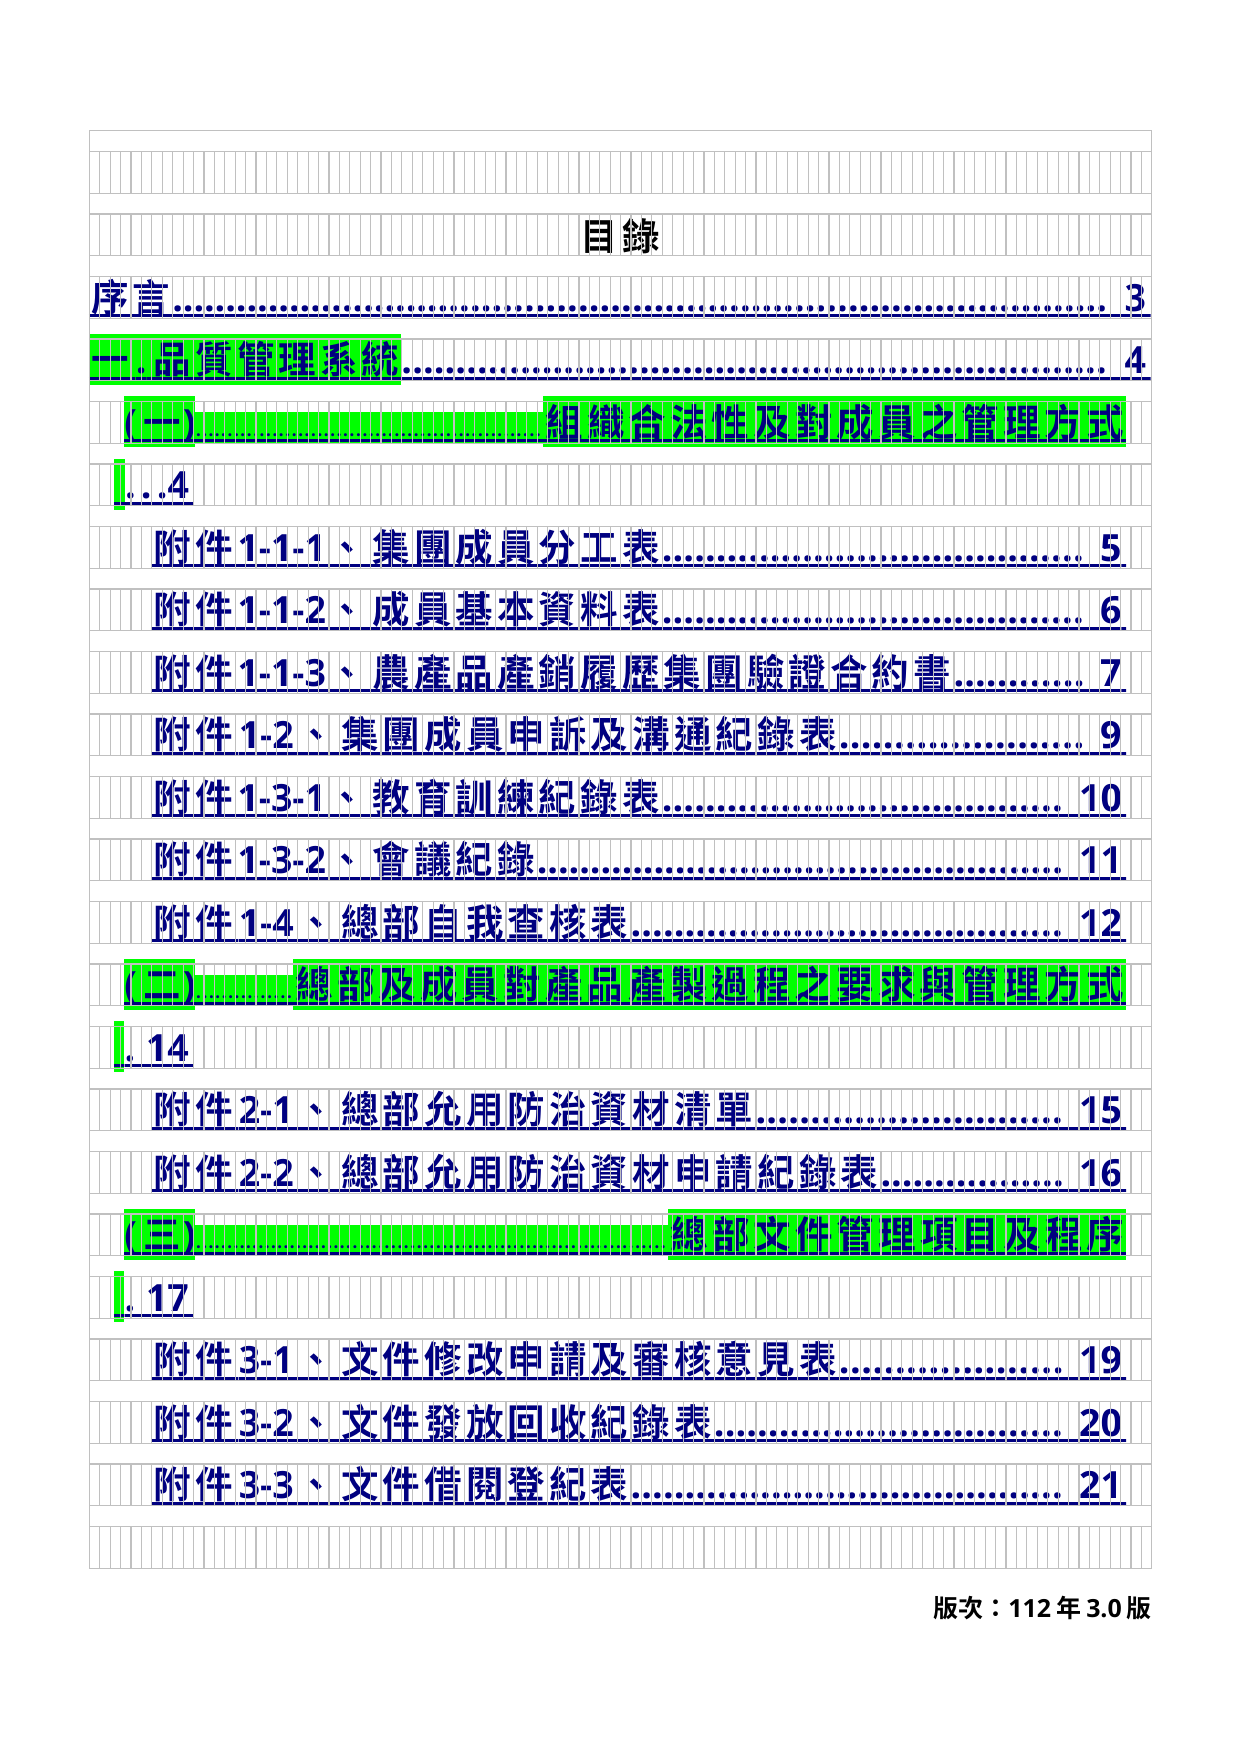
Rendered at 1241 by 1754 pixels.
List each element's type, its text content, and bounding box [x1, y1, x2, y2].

text 附件1-4、總部自我查核表 12 [777, 902, 787, 939]
text 序言 3 [90, 277, 99, 314]
text (三) 總部文件管理項目及程序 17 [350, 1277, 360, 1318]
text 附件1-4、總部自我查核表 12 [705, 902, 714, 939]
text 目錄 [507, 215, 516, 255]
text 附件3-3、文件借閱登紀表 21 [423, 1465, 433, 1502]
text 附件1-4、總部自我查核表 12 [236, 902, 245, 939]
text 序言 3 [330, 277, 339, 314]
text (一) 組織合法性及對成員之管理方式 4 [114, 381, 1126, 401]
text 附件1-3-2、會議紀錄 11 [673, 840, 683, 877]
text 附件1-3-2、會議紀錄 11 [777, 840, 787, 877]
text 附件1-3-2、會議紀錄 11 [527, 840, 537, 877]
text 序言 3 [955, 277, 964, 314]
text 附件1-4、總部自我查核表 12 [965, 902, 974, 939]
text 附件1-3-1、教育訓練紀錄表 10 [798, 777, 808, 814]
text (三) 總部文件管理項目及程序 17 [715, 1277, 724, 1318]
text 附件1-4、總部自我查核表 12 [1100, 902, 1110, 939]
text 附件1-3-2、會議紀錄 11 [173, 840, 183, 877]
text 附件1-3-2、會議紀錄 11 [548, 840, 558, 877]
text 序言 3 [975, 277, 985, 314]
text 附件1-3-2、會議紀錄 11 [600, 840, 610, 877]
text (三) 總部文件管理項目及程序 17 [580, 1277, 589, 1318]
text (三) 總部文件管理項目及程序 17 [1100, 1277, 1110, 1318]
text 附件1-3-1、教育訓練紀錄表 10 [1027, 777, 1037, 814]
text 附件1-3-2、會議紀錄 11 [486, 840, 495, 877]
text (一) 組織合法性及對成員之管理方式 4 [652, 465, 662, 505]
text 附件3-3、文件借閱登紀表 21 [340, 1465, 349, 1502]
text (三) 總部文件管理項目及程序 17 [121, 1215, 130, 1255]
text 目錄 [173, 215, 183, 255]
text 序言 3 [757, 277, 766, 314]
text 目錄 [590, 233, 599, 238]
text 附件1-1-1、集團成員分工表 5 [152, 527, 162, 564]
text 附件1-4、總部自我查核表 12 [184, 902, 193, 939]
text 一.品質管理系統 4 [277, 340, 287, 377]
text 附件1-3-2、會議紀錄 11 [319, 840, 328, 877]
text 附件3-3、文件借閱登紀表 21 [986, 1465, 995, 1502]
text 附件1-4、總部自我查核表 12 [173, 902, 183, 939]
text 序言 3 [507, 277, 516, 314]
text 附件1-4、總部自我查核表 12 [642, 902, 651, 939]
text 附件3-3、文件借閱登紀表 21 [142, 1465, 151, 1505]
text (三) 總部文件管理項目及程序 17 [423, 1215, 433, 1252]
text 附件1-4、總部自我查核表 12 [1027, 902, 1037, 939]
text (三) 總部文件管理項目及程序 17 [507, 1277, 516, 1318]
text (三) 總部文件管理項目及程序 17 [1048, 1277, 1058, 1318]
text 附件1-3-2、會議紀錄 11 [1059, 840, 1068, 877]
text 一.品質管理系統 4 [319, 340, 328, 377]
text 附件3-3、文件借閱登紀表 21 [288, 1465, 297, 1502]
text 一.品質管理系統 4 [288, 340, 297, 377]
text 附件1-1-2、成員基本資料表 6 [173, 590, 183, 627]
text 附件1-3-1、教育訓練紀錄表 10 [777, 777, 787, 814]
text 目錄 [382, 215, 391, 255]
text 附件1-4、總部自我查核表 12 [455, 902, 464, 939]
text 附件1-4、總部自我查核表 12 [309, 902, 318, 939]
text (一) 組織合法性及對成員之管理方式 4 [600, 465, 610, 505]
text 附件1-1-2、成員基本資料表 6 [114, 569, 1126, 588]
text (三) 總部文件管理項目及程序 17 [402, 1277, 412, 1318]
text 一.品質管理系統 4 [986, 340, 995, 377]
text 目錄 [944, 215, 953, 255]
text 附件1-3-2、會議紀錄 11 [830, 840, 839, 877]
text 一.品質管理系統 4 [455, 340, 464, 377]
text 序言 3 [194, 277, 203, 314]
text 附件3-2、文件發放回收紀錄表 20 [298, 1402, 308, 1439]
text 附件1-3-2、會議紀錄 11 [809, 840, 818, 877]
text 附件1-4、總部自我查核表 12 [934, 902, 943, 939]
text 附件1-4、總部自我查核表 12 [205, 902, 214, 939]
text 附件1-1-1、集團成員分工表 5 [798, 527, 808, 564]
text 附件1-3-1、教育訓練紀錄表 10 [1048, 777, 1058, 814]
text 附件3-3、文件借閱登紀表 21 [913, 1465, 922, 1502]
text 附件1-3-1、教育訓練紀錄表 10 [350, 777, 360, 814]
text 一.品質管理系統 4 [996, 340, 1005, 377]
text 附件3-3、文件借閱登紀表 21 [121, 1465, 130, 1505]
text 附件3-3、文件借閱登紀表 21 [225, 1465, 235, 1502]
text 序言 3 [882, 277, 891, 314]
text (一) 組織合法性及對成員之管理方式 4 [777, 465, 787, 505]
text 附件1-3-2、會議紀錄 11 [705, 840, 714, 877]
text 附件1-4、總部自我查核表 12 [923, 902, 933, 939]
text 附件3-2、文件發放回收紀錄表 20 [142, 1402, 151, 1443]
text (三) 總部文件管理項目及程序 17 [486, 1277, 495, 1318]
text 目錄 [850, 215, 860, 255]
text (三) 總部文件管理項目及程序 17 [819, 1277, 828, 1318]
text (一) 組織合法性及對成員之管理方式 4 [850, 465, 860, 505]
text (三) 總部文件管理項目及程序 17 [996, 1277, 1005, 1318]
text (三) 總部文件管理項目及程序 17 [371, 1277, 380, 1318]
text 附件1-4、總部自我查核表 12 [652, 902, 662, 939]
text 附件3-2、文件發放回收紀錄表 20 [548, 1402, 558, 1439]
text 序言 3 [611, 277, 620, 314]
text 附件3-3、文件借閱登紀表 21 [902, 1465, 912, 1502]
text 附件1-3-1、教育訓練紀錄表 10 [298, 777, 308, 814]
text 一.品質管理系統 4 [850, 340, 860, 377]
text 附件1-3-2、會議紀錄 11 [923, 840, 933, 877]
text 一.品質管理系統 4 [871, 340, 880, 377]
text 附件1-4、總部自我查核表 12 [152, 902, 162, 939]
text 序言 3 [434, 277, 443, 314]
text 附件1-3-2、會議紀錄 11 [402, 840, 412, 877]
text 一.品質管理系統 4 [1059, 340, 1068, 377]
text (三) 總部文件管理項目及程序 17 [475, 1215, 485, 1252]
text 一.品質管理系統 4 [580, 340, 589, 377]
text 目錄 [444, 215, 453, 255]
text 附件3-3、文件借閱登紀表 21 [882, 1465, 891, 1502]
text 附件3-2、文件發放回收紀錄表 20 [173, 1402, 183, 1439]
text 目錄 [715, 215, 724, 255]
text 附件3-2、文件發放回收紀錄表 20 [798, 1402, 808, 1439]
text 一.品質管理系統 4 [236, 340, 245, 377]
text 附件1-3-2、會議紀錄 11 [184, 840, 193, 877]
text 序言 3 [548, 277, 558, 314]
text 附件1-4、總部自我查核表 12 [163, 902, 172, 939]
text (三) 總部文件管理項目及程序 17 [902, 1277, 912, 1318]
text 序言 3 [496, 277, 505, 314]
text 序言 3 [986, 277, 995, 314]
text 序言 3 [236, 277, 245, 314]
text 附件1-3-2、會議紀錄 11 [590, 840, 599, 877]
text 附件1-1-1、集團成員分工表 5 [850, 527, 860, 564]
text 附件1-3-2、會議紀錄 11 [715, 840, 724, 877]
text 附件1-1-1、集團成員分工表 5 [277, 527, 287, 564]
text 序言 3 [402, 277, 412, 314]
text 附件1-4、總部自我查核表 12 [590, 902, 599, 939]
text 附件1-1-2、成員基本資料表 6 [121, 590, 130, 630]
text 附件3-3、文件借閱登紀表 21 [632, 1465, 641, 1502]
text 附件3-3、文件借閱登紀表 21 [642, 1465, 651, 1502]
text 一.品質管理系統 4 [1048, 340, 1058, 377]
text 序言 3 [1111, 277, 1120, 314]
text (三) 總部文件管理項目及程序 17 [1080, 1277, 1089, 1318]
text 一.品質管理系統 4 [1080, 340, 1089, 377]
text 附件3-2、文件發放回收紀錄表 20 [923, 1402, 933, 1439]
text 目錄 [111, 215, 120, 255]
text 附件1-1-2、成員基本資料表 6 [1048, 590, 1058, 627]
text 目錄 [298, 215, 308, 255]
text 目錄 [246, 215, 255, 255]
text 附件1-3-2、會議紀錄 11 [611, 840, 620, 877]
text 附件1-3-1、教育訓練紀錄表 10 [132, 777, 141, 818]
text 附件1-3-1、教育訓練紀錄表 10 [975, 777, 985, 814]
text 附件1-4、總部自我查核表 12 [319, 902, 328, 939]
text 一.品質管理系統 4 [402, 340, 412, 377]
text (三) 總部文件管理項目及程序 17 [215, 1277, 224, 1318]
text 目錄 [319, 215, 328, 255]
text 序言 3 [361, 277, 370, 314]
text 一.品質管理系統 4 [413, 340, 422, 377]
text 目錄 [517, 215, 526, 255]
text 目錄 [1121, 215, 1130, 255]
text 一.品質管理系統 4 [736, 340, 745, 377]
text 目錄 [1100, 215, 1110, 255]
text 序言 3 [475, 277, 485, 314]
text 一.品質管理系統 4 [590, 340, 599, 377]
text 附件1-4、總部自我查核表 12 [746, 902, 755, 939]
text 附件1-1-1、集團成員分工表 5 [173, 527, 183, 564]
text 目錄 [330, 215, 339, 255]
text 附件1-3-1、教育訓練紀錄表 10 [527, 777, 537, 814]
text (一) 組織合法性及對成員之管理方式 4 [902, 465, 912, 505]
text (一) 組織合法性及對成員之管理方式 4 [475, 465, 485, 505]
text 一.品質管理系統 4 [194, 340, 203, 377]
text 附件3-3、文件借閱登紀表 21 [496, 1465, 505, 1502]
text (三) 總部文件管理項目及程序 17 [413, 1277, 422, 1318]
text 附件1-3-2、會議紀錄 11 [746, 840, 755, 877]
text 一.品質管理系統 4 [840, 340, 849, 377]
text (三) 總部文件管理項目及程序 17 [986, 1277, 995, 1318]
text (三) 總部文件管理項目及程序 17 [944, 1277, 953, 1318]
text 序言 3 [517, 277, 526, 314]
text 附件1-4、總部自我查核表 12 [538, 902, 547, 939]
text 目錄 [194, 215, 203, 255]
text 一.品質管理系統 4 [1017, 340, 1026, 377]
text 目錄 [819, 215, 828, 255]
text 序言 3 [298, 277, 308, 314]
text 附件1-3-1、教育訓練紀錄表 10 [673, 777, 683, 814]
text 目錄 [809, 215, 818, 255]
text 目錄 [152, 215, 162, 255]
text 附件3-3、文件借閱登紀表 21 [1017, 1465, 1026, 1502]
text 附件1-3-2、會議紀錄 11 [444, 840, 453, 877]
text 附件1-4、總部自我查核表 12 [861, 902, 870, 939]
text (三) 總部文件管理項目及程序 17 [600, 1215, 610, 1252]
text 附件1-3-2、會議紀錄 11 [1090, 840, 1099, 877]
text (三) 總部文件管理項目及程序 17 [611, 1277, 620, 1318]
text 序言 3 [913, 277, 922, 314]
text (一) 組織合法性及對成員之管理方式 4 [402, 465, 412, 505]
text 目錄 [902, 215, 912, 255]
text 一.品質管理系統 4 [392, 340, 401, 377]
text (一) 組織合法性及對成員之管理方式 4 [923, 465, 933, 505]
text 附件1-3-2、會議紀錄 11 [913, 840, 922, 877]
text 附件1-1-1、集團成員分工表 5 [114, 506, 1126, 526]
text 目錄 [1048, 215, 1058, 255]
text 附件1-1-2、成員基本資料表 6 [402, 590, 412, 627]
text 附件3-3、文件借閱登紀表 21 [413, 1465, 422, 1502]
text 目錄 [652, 215, 662, 255]
text (三) 總部文件管理項目及程序 17 [975, 1277, 985, 1318]
text 附件1-4、總部自我查核表 12 [725, 902, 735, 939]
text 序言 3 [819, 277, 828, 314]
text 附件3-3、文件借閱登紀表 21 [725, 1465, 735, 1502]
text 一.品質管理系統 4 [715, 340, 724, 377]
text 目錄 [225, 215, 235, 255]
text 序言 3 [1142, 277, 1151, 314]
text 目錄 [1069, 215, 1078, 255]
text 目錄 [1090, 215, 1099, 255]
text 附件1-4、總部自我查核表 12 [225, 902, 235, 939]
text 附件1-3-1、教育訓練紀錄表 10 [725, 777, 735, 814]
text 序言 3 [600, 277, 610, 314]
text 附件1-1-1、集團成員分工表 5 [350, 527, 360, 564]
text 附件1-1-2、成員基本資料表 6 [277, 590, 287, 627]
text 附件1-3-2、會議紀錄 11 [298, 840, 308, 877]
text 一.品質管理系統 4 [621, 340, 630, 377]
text (三) 總部文件管理項目及程序 17 [652, 1215, 662, 1252]
text 附件1-1-2、成員基本資料表 6 [527, 590, 537, 627]
text 附件1-3-2、會議紀錄 11 [767, 840, 776, 877]
text (三) 總部文件管理項目及程序 17 [496, 1277, 505, 1318]
text 序言 3 [413, 277, 422, 314]
text 序言 3 [1038, 277, 1047, 314]
text (一) 組織合法性及對成員之管理方式 4 [114, 444, 1126, 463]
text (一) 組織合法性及對成員之管理方式 4 [225, 465, 235, 505]
text 附件1-4、總部自我查核表 12 [798, 902, 808, 939]
text 附件1-4、總部自我查核表 12 [673, 902, 683, 939]
text 附件3-3、文件借閱登紀表 21 [840, 1465, 849, 1502]
text 目錄 [267, 215, 276, 255]
text 附件1-3-2、會議紀錄 11 [955, 840, 964, 877]
text (三) 總部文件管理項目及程序 17 [569, 1277, 578, 1318]
text 序言 3 [684, 277, 693, 314]
text 一.品質管理系統 4 [861, 340, 870, 377]
text (三) 總部文件管理項目及程序 17 [934, 1277, 943, 1318]
text 附件1-3-2、會議紀錄 11 [871, 840, 880, 877]
text 序言 3 [830, 277, 839, 314]
text 附件1-1-1、集團成員分工表 5 [298, 527, 308, 564]
text 附件1-4、總部自我查核表 12 [902, 902, 912, 939]
text 附件1-4、總部自我查核表 12 [975, 902, 985, 939]
text 一.品質管理系統 4 [767, 340, 776, 377]
text 附件1-3-2、會議紀錄 11 [350, 840, 360, 877]
text 序言 3 [892, 277, 901, 314]
text (三) 總部文件管理項目及程序 17 [850, 1277, 860, 1318]
text 附件1-4、總部自我查核表 12 [114, 881, 1126, 901]
text 目錄 [1059, 215, 1068, 255]
text (三) 總部文件管理項目及程序 17 [652, 1277, 662, 1318]
text 附件1-3-2、會議紀錄 11 [1069, 840, 1078, 877]
text 附件3-3、文件借閱登紀表 21 [757, 1465, 766, 1502]
text 附件3-3、文件借閱登紀表 21 [788, 1465, 797, 1502]
text 附件1-1-2、成員基本資料表 6 [975, 590, 985, 627]
text 序言 3 [257, 277, 266, 314]
text 一.品質管理系統 4 [923, 340, 933, 377]
text 附件1-3-2、會議紀錄 11 [840, 840, 849, 877]
text 附件1-3-2、會議紀錄 11 [361, 840, 370, 877]
text 附件1-3-2、會議紀錄 11 [1038, 840, 1047, 877]
text 附件1-3-2、會議紀錄 11 [496, 840, 505, 877]
text (三) 總部文件管理項目及程序 17 [267, 1277, 276, 1318]
text 一.品質管理系統 4 [663, 340, 672, 377]
text 附件3-3、文件借閱登紀表 21 [1069, 1465, 1078, 1502]
text 序言 3 [132, 277, 141, 314]
text 序言 3 [173, 277, 183, 314]
text (一) 組織合法性及對成員之管理方式 4 [673, 465, 683, 505]
text 序言 3 [246, 277, 255, 314]
text 附件3-3、文件借閱登紀表 21 [955, 1465, 964, 1502]
text 序言 3 [90, 256, 1151, 276]
text 序言 3 [632, 277, 641, 314]
text (三) 總部文件管理項目及程序 17 [517, 1277, 526, 1318]
text 附件1-3-2、會議紀錄 11 [465, 840, 474, 877]
text 附件1-3-2、會議紀錄 11 [1027, 840, 1037, 877]
text 附件1-4、總部自我查核表 12 [788, 902, 797, 939]
text 目錄 [861, 215, 870, 255]
text (一) 組織合法性及對成員之管理方式 4 [277, 465, 287, 505]
text (三) 總部文件管理項目及程序 17 [1090, 1277, 1099, 1318]
text 附件1-3-2、會議紀錄 11 [163, 840, 172, 877]
text (三) 總部文件管理項目及程序 17 [882, 1277, 891, 1318]
text 附件3-2、文件發放回收紀錄表 20 [121, 1402, 130, 1443]
text 一.品質管理系統 4 [1027, 340, 1037, 377]
text 序言 3 [1100, 277, 1110, 314]
text (三) 總部文件管理項目及程序 17 [309, 1277, 318, 1318]
text 附件1-3-2、會議紀錄 11 [757, 840, 766, 877]
text (三) 總部文件管理項目及程序 17 [173, 1215, 183, 1252]
text 附件3-3、文件借閱登紀表 21 [736, 1465, 745, 1502]
text 附件1-1-2、成員基本資料表 6 [798, 590, 808, 627]
text 目錄 [1111, 215, 1120, 255]
text (三) 總部文件管理項目及程序 17 [871, 1277, 880, 1318]
text 附件1-4、總部自我查核表 12 [402, 902, 412, 939]
text 附件1-3-2、會議紀錄 11 [736, 840, 745, 877]
text 附件1-4、總部自我查核表 12 [767, 902, 776, 939]
text 目錄 [184, 215, 193, 255]
text (三) 總部文件管理項目及程序 17 [114, 1194, 1126, 1213]
text 一.品質管理系統 4 [132, 340, 141, 377]
text 目錄 [923, 215, 933, 255]
text 序言 3 [746, 277, 755, 314]
text 附件3-2、文件發放回收紀錄表 20 [777, 1402, 787, 1439]
text 附件3-3、文件借閱登紀表 21 [673, 1465, 683, 1502]
text 附件1-4、總部自我查核表 12 [871, 902, 880, 939]
text 附件1-3-2、會議紀錄 11 [798, 840, 808, 877]
text 序言 3 [486, 277, 495, 314]
text 附件1-3-2、會議紀錄 11 [257, 840, 266, 877]
text 附件1-3-2、會議紀錄 11 [1007, 840, 1016, 877]
text 附件1-3-1、教育訓練紀錄表 10 [402, 777, 412, 814]
text 一.品質管理系統 4 [975, 340, 985, 377]
text 附件1-4、總部自我查核表 12 [715, 902, 724, 939]
text 附件3-3、文件借閱登紀表 21 [871, 1465, 880, 1502]
text (三) 總部文件管理項目及程序 17 [538, 1277, 547, 1318]
text 目錄 [965, 215, 974, 255]
text 一.品質管理系統 4 [142, 340, 151, 377]
text 附件1-4、總部自我查核表 12 [1038, 902, 1047, 939]
text 附件1-3-2、會議紀錄 11 [986, 840, 995, 877]
text (三) 總部文件管理項目及程序 17 [663, 1277, 672, 1318]
text 附件1-3-2、會議紀錄 11 [882, 840, 891, 877]
text 目錄 [496, 215, 505, 255]
text 序言 3 [767, 277, 776, 314]
text 目錄 [121, 215, 130, 255]
text 附件1-4、總部自我查核表 12 [1007, 902, 1016, 939]
text 一.品質管理系統 4 [892, 340, 901, 377]
text 一.品質管理系統 4 [90, 340, 99, 377]
text 附件1-1-1、集團成員分工表 5 [1100, 527, 1110, 564]
text 附件1-4、總部自我查核表 12 [330, 902, 339, 939]
text (三) 總部文件管理項目及程序 17 [673, 1277, 683, 1318]
text 附件1-3-2、會議紀錄 11 [1017, 840, 1026, 877]
text 附件3-2、文件發放回收紀錄表 20 [725, 1402, 735, 1439]
text (三) 總部文件管理項目及程序 17 [840, 1277, 849, 1318]
text 附件3-3、文件借閱登紀表 21 [663, 1465, 672, 1502]
text 附件1-3-2、會議紀錄 11 [652, 840, 662, 877]
text 附件1-4、總部自我查核表 12 [423, 902, 433, 939]
text (三) 總部文件管理項目及程序 17 [1027, 1277, 1037, 1318]
text 序言 3 [902, 277, 912, 314]
text 附件1-3-1、教育訓練紀錄表 10 [121, 777, 130, 818]
text 一.品質管理系統 4 [496, 340, 505, 377]
text (三) 總部文件管理項目及程序 17 [194, 1277, 203, 1318]
text 目錄 [590, 215, 599, 220]
text 序言 3 [350, 277, 360, 314]
text (一) 組織合法性及對成員之管理方式 4 [423, 465, 433, 505]
text 序言 3 [392, 277, 401, 314]
text 附件1-1-2、成員基本資料表 6 [132, 590, 141, 630]
text 附件1-3-2、會議紀錄 11 [194, 840, 203, 877]
text 附件3-3、文件借閱登紀表 21 [132, 1465, 141, 1505]
text 附件3-3、文件借閱登紀表 21 [267, 1465, 276, 1502]
text 附件1-3-2、會議紀錄 11 [580, 840, 589, 877]
text 附件1-3-2、會議紀錄 11 [132, 840, 141, 880]
text 附件3-3、文件借閱登紀表 21 [944, 1465, 953, 1502]
text 附件1-4、總部自我查核表 12 [246, 902, 255, 939]
text 序言 3 [184, 277, 193, 314]
text 目錄 [100, 215, 110, 255]
text 附件1-4、總部自我查核表 12 [986, 902, 995, 939]
text 一.品質管理系統 4 [652, 340, 662, 377]
text 一.品質管理系統 4 [757, 340, 766, 377]
text 序言 3 [538, 277, 547, 314]
text 附件1-4、總部自我查核表 12 [736, 902, 745, 939]
text 附件1-4、總部自我查核表 12 [465, 902, 474, 939]
text (三) 總部文件管理項目及程序 17 [767, 1277, 776, 1318]
text 附件1-4、總部自我查核表 12 [548, 902, 558, 939]
text 序言 3 [1121, 277, 1130, 314]
text 目錄 [934, 215, 943, 255]
text (三) 總部文件管理項目及程序 17 [757, 1277, 766, 1318]
text 序言 3 [798, 277, 808, 314]
text 序言 3 [205, 277, 214, 314]
text 目錄 [694, 215, 703, 255]
text (三) 總部文件管理項目及程序 17 [1007, 1277, 1016, 1318]
text 附件1-3-2、會議紀錄 11 [663, 840, 672, 877]
text 目錄 [913, 215, 922, 255]
text 序言 3 [642, 277, 651, 314]
text 附件1-1-1、集團成員分工表 5 [402, 527, 412, 564]
text (三) 總部文件管理項目及程序 17 [1069, 1277, 1078, 1318]
text 附件1-3-2、會議紀錄 11 [114, 819, 1126, 838]
text 附件1-4、總部自我查核表 12 [340, 902, 349, 939]
text 附件3-3、文件借閱登紀表 21 [298, 1465, 308, 1502]
text 目錄 [132, 215, 141, 255]
text 附件1-4、總部自我查核表 12 [1017, 902, 1026, 939]
text 目錄 [569, 215, 578, 255]
text 目錄 [236, 215, 245, 255]
text 附件1-3-2、會議紀錄 11 [788, 840, 797, 877]
text 附件1-3-1、教育訓練紀錄表 10 [173, 777, 183, 814]
text 一.品質管理系統 4 [611, 340, 620, 377]
text 一.品質管理系統 4 [350, 340, 360, 377]
text 序言 3 [569, 277, 578, 314]
text 附件3-3、文件借閱登紀表 21 [455, 1465, 464, 1502]
text 附件1-4、總部自我查核表 12 [1059, 902, 1068, 939]
text 附件3-3、文件借閱登紀表 21 [559, 1465, 568, 1502]
text 序言 3 [580, 277, 589, 314]
text (三) 總部文件管理項目及程序 17 [861, 1277, 870, 1318]
text 附件1-3-2、會議紀錄 11 [246, 840, 255, 877]
text 序言 3 [163, 277, 172, 314]
text (三) 總部文件管理項目及程序 17 [434, 1277, 443, 1318]
text 一.品質管理系統 4 [1100, 340, 1110, 377]
text (二) 總部及成員對產品產製過程之要求與管理方式 14 [114, 944, 1126, 963]
text 目錄 [309, 215, 318, 255]
text 附件1-3-1、教育訓練紀錄表 10 [142, 777, 151, 818]
text 一.品質管理系統 4 [819, 340, 828, 377]
text 附件3-2、文件發放回收紀錄表 20 [600, 1402, 610, 1439]
text 附件1-1-1、集團成員分工表 5 [673, 527, 683, 564]
text (三) 總部文件管理項目及程序 17 [725, 1215, 735, 1252]
text 附件1-1-2、成員基本資料表 6 [850, 590, 860, 627]
text 附件3-3、文件借閱登紀表 21 [996, 1465, 1005, 1502]
text 一.品質管理系統 4 [559, 340, 568, 377]
text 附件3-2、文件發放回收紀錄表 20 [1100, 1402, 1110, 1439]
text (三) 總部文件管理項目及程序 17 [402, 1215, 412, 1252]
text (三) 總部文件管理項目及程序 17 [277, 1277, 287, 1318]
text 附件1-4、總部自我查核表 12 [684, 902, 693, 939]
text 附件1-3-2、會議紀錄 11 [996, 840, 1005, 877]
text 附件3-3、文件借閱登紀表 21 [694, 1465, 703, 1502]
text 附件1-1-1、集團成員分工表 5 [1048, 527, 1058, 564]
text 序言 3 [996, 277, 1005, 314]
text 序言 3 [652, 277, 662, 314]
text 附件3-3、文件借閱登紀表 21 [798, 1465, 808, 1502]
text 一.品質管理系統 4 [955, 340, 964, 377]
text 附件1-4、總部自我查核表 12 [892, 902, 901, 939]
text 附件3-3、文件借閱登紀表 21 [319, 1465, 328, 1502]
text 附件1-3-2、會議紀錄 11 [944, 840, 953, 877]
text 一.品質管理系統 4 [1007, 340, 1016, 377]
text 附件1-4、總部自我查核表 12 [1090, 902, 1099, 939]
text 附件3-3、文件借閱登紀表 21 [809, 1465, 818, 1502]
text 附件1-3-2、會議紀錄 11 [340, 840, 349, 877]
text (二) 總部及成員對產品產製過程之要求與管理方式 14 [114, 1006, 1126, 1026]
text 附件3-3、文件借閱登紀表 21 [850, 1465, 860, 1502]
text (三) 總部文件管理項目及程序 17 [913, 1277, 922, 1318]
text (三) 總部文件管理項目及程序 17 [319, 1277, 328, 1318]
text 附件1-3-2、會議紀錄 11 [225, 840, 235, 877]
text 序言 3 [705, 277, 714, 314]
text 附件3-2、文件發放回收紀錄表 20 [850, 1402, 860, 1439]
text 一.品質管理系統 4 [600, 340, 610, 377]
text 序言 3 [1069, 277, 1078, 314]
text 附件3-3、文件借閱登紀表 21 [382, 1465, 391, 1502]
text 附件1-1-3、農產品產銷履歷集團驗證合約書 7 [114, 631, 1126, 651]
text 目錄 [736, 215, 745, 255]
text 一.品質管理系統 4 [642, 340, 651, 377]
text 序言 3 [777, 277, 787, 314]
text 序言 3 [1090, 277, 1099, 314]
text 一.品質管理系統 4 [538, 340, 547, 377]
text 目錄 [538, 215, 547, 255]
text 附件3-3、文件借閱登紀表 21 [861, 1465, 870, 1502]
text 附件3-3、文件借閱登紀表 21 [767, 1465, 776, 1502]
text (三) 總部文件管理項目及程序 17 [340, 1277, 349, 1318]
text 一.品質管理系統 4 [90, 319, 1151, 338]
text (三) 總部文件管理項目及程序 17 [684, 1277, 693, 1318]
text (三) 總部文件管理項目及程序 17 [955, 1277, 964, 1318]
text 附件1-1-2、成員基本資料表 6 [350, 590, 360, 627]
text (三) 總部文件管理項目及程序 17 [330, 1277, 339, 1318]
text 附件1-1-2、成員基本資料表 6 [142, 590, 151, 630]
text 附件3-3、文件借閱登紀表 21 [1038, 1465, 1047, 1502]
text 附件3-3、文件借閱登紀表 21 [434, 1465, 443, 1502]
text 一.品質管理系統 4 [673, 340, 683, 377]
text (一) 組織合法性及對成員之管理方式 4 [975, 465, 985, 505]
text 附件1-3-2、會議紀錄 11 [1100, 840, 1110, 877]
text 附件1-3-1、教育訓練紀錄表 10 [152, 777, 162, 814]
text 附件3-3、文件借閱登紀表 21 [965, 1465, 974, 1502]
text 序言 3 [1007, 277, 1016, 314]
text 序言 3 [590, 277, 599, 314]
text 目錄 [215, 215, 224, 255]
text 目錄 [663, 215, 672, 255]
text 附件1-4、總部自我查核表 12 [298, 902, 308, 939]
text (三) 總部文件管理項目及程序 17 [225, 1215, 235, 1252]
text 附件3-2、文件發放回收紀錄表 20 [1027, 1402, 1037, 1439]
text 目錄 [788, 215, 797, 255]
text 附件1-1-2、成員基本資料表 6 [725, 590, 735, 627]
text 附件1-3-2、會議紀錄 11 [371, 840, 380, 877]
text 附件3-3、文件借閱登紀表 21 [580, 1465, 589, 1502]
text 附件1-1-2、成員基本資料表 6 [152, 590, 162, 627]
text 序言 3 [923, 277, 933, 314]
text 附件1-3-1、教育訓練紀錄表 10 [850, 777, 860, 814]
text 目錄 [1017, 215, 1026, 255]
text 序言 3 [100, 287, 110, 299]
text 附件1-4、總部自我查核表 12 [840, 902, 849, 939]
text 序言 3 [215, 277, 224, 314]
text 附件1-2、集團成員申訴及溝通紀錄表 9 [114, 694, 1126, 713]
text 附件1-1-1、集團成員分工表 5 [225, 527, 235, 564]
text 目錄 [830, 215, 839, 255]
text 附件3-3、文件借閱登紀表 21 [621, 1465, 630, 1502]
text 附件1-3-2、會議紀錄 11 [975, 840, 985, 877]
text 序言 3 [715, 277, 724, 314]
text 序言 3 [944, 277, 953, 314]
text (三) 總部文件管理項目及程序 17 [632, 1277, 641, 1318]
text 目錄 [798, 215, 808, 255]
text 一.品質管理系統 4 [486, 340, 495, 377]
text 序言 3 [371, 277, 380, 314]
text (三) 總部文件管理項目及程序 17 [382, 1277, 391, 1318]
text 序言 3 [100, 302, 110, 314]
text 附件1-4、總部自我查核表 12 [382, 902, 391, 939]
text 序言 3 [444, 277, 453, 314]
text (三) 總部文件管理項目及程序 17 [965, 1277, 974, 1318]
text (三) 總部文件管理項目及程序 17 [361, 1277, 370, 1318]
text 一.品質管理系統 4 [965, 340, 974, 377]
text 附件1-3-2、會議紀錄 11 [861, 840, 870, 877]
text 附件3-2、文件發放回收紀錄表 20 [1048, 1402, 1058, 1439]
text (一) 組織合法性及對成員之管理方式 4 [527, 465, 537, 505]
text (三) 總部文件管理項目及程序 17 [246, 1277, 255, 1318]
text (一) 組織合法性及對成員之管理方式 4 [725, 465, 735, 505]
text 附件1-4、總部自我查核表 12 [694, 902, 703, 939]
text 一.品質管理系統 4 [830, 340, 839, 377]
text (三) 總部文件管理項目及程序 17 [1038, 1277, 1047, 1318]
text 序言 3 [319, 277, 328, 314]
text 附件1-3-2、會議紀錄 11 [142, 840, 151, 880]
text 序言 3 [673, 277, 683, 314]
text (三) 總部文件管理項目及程序 17 [600, 1277, 610, 1318]
text 序言 3 [288, 277, 297, 314]
text 一.品質管理系統 4 [684, 340, 693, 377]
text 一.品質管理系統 4 [798, 340, 808, 377]
text 附件1-1-1、集團成員分工表 5 [725, 527, 735, 564]
text (三) 總部文件管理項目及程序 17 [725, 1277, 735, 1318]
text 一.品質管理系統 4 [475, 340, 485, 377]
text 附件1-1-2、成員基本資料表 6 [923, 590, 933, 627]
text 一.品質管理系統 4 [944, 340, 953, 377]
text 序言 3 [267, 277, 276, 314]
text 附件1-1-1、集團成員分工表 5 [1027, 527, 1037, 564]
text (三) 總部文件管理項目及程序 17 [736, 1277, 745, 1318]
text 附件1-4、總部自我查核表 12 [288, 902, 297, 939]
text (三) 總部文件管理項目及程序 17 [298, 1215, 308, 1252]
text (三) 總部文件管理項目及程序 17 [694, 1277, 703, 1318]
text 附件3-3、文件借閱登紀表 21 [371, 1465, 380, 1502]
text 目錄 [777, 215, 787, 255]
text 目錄 [413, 215, 422, 255]
text 附件3-3、文件借閱登紀表 21 [892, 1465, 901, 1502]
text 附件3-3、文件借閱登紀表 21 [194, 1465, 203, 1502]
text 序言 3 [1048, 277, 1058, 314]
text 目錄 [434, 215, 443, 255]
text 序言 3 [736, 277, 745, 314]
text 附件1-4、總部自我查核表 12 [819, 902, 828, 939]
text 一.品質管理系統 4 [788, 340, 797, 377]
text 一.品質管理系統 4 [694, 340, 703, 377]
text 目錄 [527, 215, 537, 255]
text 附件1-1-2、成員基本資料表 6 [673, 590, 683, 627]
text 附件3-3、文件借閱登紀表 21 [152, 1465, 162, 1502]
text 序言 3 [309, 277, 318, 314]
text 附件1-1-2、成員基本資料表 6 [1100, 590, 1110, 627]
text 附件1-4、總部自我查核表 12 [830, 902, 839, 939]
text 附件1-4、總部自我查核表 12 [663, 902, 672, 939]
text 序言 3 [788, 277, 797, 314]
text 附件3-3、文件借閱登紀表 21 [652, 1465, 662, 1502]
text 附件1-3-2、會議紀錄 11 [725, 840, 735, 877]
text 附件1-3-2、會議紀錄 11 [1080, 840, 1089, 877]
text 附件3-3、文件借閱登紀表 21 [934, 1465, 943, 1502]
text 一.品質管理系統 4 [423, 340, 433, 377]
text 附件1-4、總部自我查核表 12 [142, 902, 151, 943]
text (三) 總部文件管理項目及程序 17 [152, 1277, 162, 1314]
text 附件1-3-2、會議紀錄 11 [455, 840, 464, 877]
text (三) 總部文件管理項目及程序 17 [527, 1215, 537, 1252]
text 附件1-3-1、教育訓練紀錄表 10 [652, 777, 662, 814]
text 一.品質管理系統 4 [152, 340, 162, 377]
text 一.品質管理系統 4 [902, 340, 912, 377]
text (一) 組織合法性及對成員之管理方式 4 [548, 465, 558, 505]
text 附件3-3、文件借閱登紀表 21 [163, 1465, 172, 1502]
text 目錄 [361, 215, 370, 255]
text 序言 3 [850, 277, 860, 314]
text 一.品質管理系統 4 [309, 340, 318, 377]
text 附件3-3、文件借閱登紀表 21 [590, 1465, 599, 1502]
text 附件1-1-2、成員基本資料表 6 [1027, 590, 1037, 627]
text 附件3-2、文件發放回收紀錄表 20 [673, 1402, 683, 1439]
text (三) 總部文件管理項目及程序 17 [1017, 1277, 1026, 1318]
text 附件1-4、總部自我查核表 12 [1069, 902, 1078, 939]
text 附件1-3-1、教育訓練紀錄表 10 [923, 777, 933, 814]
text (三) 總部文件管理項目及程序 17 [830, 1277, 839, 1318]
text (三) 總部文件管理項目及程序 17 [392, 1277, 401, 1318]
text 附件1-3-2、會議紀錄 11 [205, 840, 214, 877]
text 附件3-3、文件借閱登紀表 21 [330, 1465, 339, 1502]
text 目錄 [673, 215, 683, 255]
text 序言 3 [861, 277, 870, 314]
text (三) 總部文件管理項目及程序 17 [788, 1277, 797, 1318]
text 一.品質管理系統 4 [184, 340, 193, 377]
text (三) 總部文件管理項目及程序 17 [548, 1277, 558, 1318]
text 附件1-4、總部自我查核表 12 [371, 902, 380, 939]
text 序言 3 [965, 277, 974, 314]
text (三) 總部文件管理項目及程序 17 [475, 1277, 485, 1318]
text 一.品質管理系統 4 [882, 340, 891, 377]
text 附件1-4、總部自我查核表 12 [955, 902, 964, 939]
text 目錄 [632, 236, 641, 247]
text 附件1-3-1、教育訓練紀錄表 10 [225, 777, 235, 814]
text 目錄 [882, 215, 891, 255]
text 附件1-4、總部自我查核表 12 [809, 902, 818, 939]
text 序言 3 [225, 277, 235, 314]
text 附件3-3、文件借閱登紀表 21 [465, 1465, 474, 1502]
text 附件2-1、總部允用防治資材清單 15 [114, 1069, 1126, 1088]
text 目錄 [975, 215, 985, 255]
text 序言 3 [340, 277, 349, 314]
text (一) 組織合法性及對成員之管理方式 4 [1100, 465, 1110, 505]
text 附件1-3-1、教育訓練紀錄表 10 [1100, 777, 1110, 814]
text 附件2-2、總部允用防治資材申請紀錄表 16 [114, 1131, 1126, 1151]
text (三) 總部文件管理項目及程序 17 [257, 1277, 266, 1318]
text 附件1-3-2、會議紀錄 11 [934, 840, 943, 877]
text 目錄 [392, 215, 401, 255]
text 附件1-1-1、集團成員分工表 5 [121, 527, 130, 568]
text 附件1-3-1、教育訓練紀錄表 10 [548, 777, 558, 814]
text 目錄 [600, 215, 610, 220]
text 附件1-3-2、會議紀錄 11 [152, 840, 162, 877]
text 一.品質管理系統 4 [1069, 340, 1078, 377]
text 目錄 [892, 215, 901, 255]
text 目錄 [90, 194, 1151, 213]
text 序言 3 [527, 277, 537, 314]
text 附件1-3-2、會議紀錄 11 [267, 840, 276, 877]
text 序言 3 [840, 277, 849, 314]
text 目錄 [684, 215, 693, 255]
text 目錄 [163, 215, 172, 255]
text 附件1-4、總部自我查核表 12 [944, 902, 953, 939]
text 附件1-1-1、集團成員分工表 5 [902, 527, 912, 564]
text 附件3-2、文件發放回收紀錄表 20 [152, 1402, 162, 1439]
text 序言 3 [559, 277, 568, 314]
text (三) 總部文件管理項目及程序 17 [798, 1277, 808, 1318]
text 一.品質管理系統 4 [527, 340, 537, 377]
text (三) 總部文件管理項目及程序 17 [1111, 1277, 1120, 1318]
text 附件3-2、文件發放回收紀錄表 20 [114, 1381, 1126, 1401]
text 附件1-3-2、會議紀錄 11 [621, 840, 630, 877]
text 序言 3 [871, 277, 880, 314]
text 附件1-3-2、會議紀錄 11 [288, 840, 297, 877]
text 一.品質管理系統 4 [371, 350, 380, 377]
text (三) 總部文件管理項目及程序 17 [225, 1277, 235, 1318]
text 一.品質管理系統 4 [569, 340, 578, 377]
text 目錄 [402, 215, 412, 255]
text 附件1-1-1、集團成員分工表 5 [652, 527, 662, 564]
text 附件3-1、文件修改申請及審核意見表 19 [114, 1319, 1126, 1338]
text 一.品質管理系統 4 [267, 340, 276, 377]
text (三) 總部文件管理項目及程序 17 [455, 1277, 464, 1318]
text 附件1-3-2、會議紀錄 11 [330, 840, 339, 877]
text 目錄 [548, 215, 558, 255]
text (三) 總部文件管理項目及程序 17 [423, 1277, 433, 1318]
text 序言 3 [277, 277, 287, 314]
text 一.品質管理系統 4 [1111, 340, 1120, 377]
text 一.品質管理系統 4 [705, 340, 714, 377]
text 一.品質管理系統 4 [465, 340, 474, 377]
text 附件3-3、文件借閱登紀表 21 [1100, 1465, 1110, 1502]
text 一.品質管理系統 4 [777, 340, 787, 377]
text 目錄 [277, 215, 287, 255]
text 目錄 [767, 215, 776, 255]
text 序言 3 [382, 277, 391, 314]
text 附件1-4、總部自我查核表 12 [194, 902, 203, 939]
text 附件1-4、總部自我查核表 12 [267, 902, 276, 939]
text 附件1-4、總部自我查核表 12 [1080, 902, 1089, 939]
text 目錄 [632, 215, 641, 234]
text 附件3-3、文件借閱登紀表 21 [746, 1465, 755, 1502]
text 附件1-3-2、會議紀錄 11 [850, 840, 860, 877]
text 一.品質管理系統 4 [1090, 340, 1099, 377]
text 目錄 [955, 215, 964, 255]
text 目錄 [871, 215, 880, 255]
text 一.品質管理系統 4 [1038, 340, 1047, 377]
text 目錄 [455, 215, 464, 255]
text 附件1-1-2、成員基本資料表 6 [777, 590, 787, 627]
text (三) 總部文件管理項目及程序 17 [288, 1277, 297, 1318]
text 附件1-4、總部自我查核表 12 [507, 902, 516, 939]
text (三) 總部文件管理項目及程序 17 [277, 1215, 287, 1252]
text 附件3-3、文件借閱登紀表 21 [1059, 1465, 1068, 1502]
text 附件1-3-2、會議紀錄 11 [642, 840, 651, 877]
text 附件1-1-2、成員基本資料表 6 [902, 590, 912, 627]
text 附件3-3、文件借閱登紀表 21 [923, 1465, 933, 1502]
text (三) 總部文件管理項目及程序 17 [236, 1277, 245, 1318]
text 目錄 [465, 215, 474, 255]
text 附件3-2、文件發放回收紀錄表 20 [902, 1402, 912, 1439]
text 附件1-3-2、會議紀錄 11 [819, 840, 828, 877]
text 附件3-2、文件發放回收紀錄表 20 [132, 1402, 141, 1443]
text 附件1-3-1、教育訓練紀錄表 10 [475, 777, 485, 814]
text 序言 3 [1080, 277, 1089, 314]
text 附件3-3、文件借閱登紀表 21 [819, 1465, 828, 1502]
text 附件3-3、文件借閱登紀表 21 [1048, 1465, 1058, 1502]
text 附件1-4、總部自我查核表 12 [1048, 902, 1058, 939]
text 附件3-3、文件借閱登紀表 21 [236, 1465, 245, 1502]
text 附件1-3-2、會議紀錄 11 [569, 840, 578, 877]
text 附件3-3、文件借閱登紀表 21 [684, 1465, 693, 1502]
text (三) 總部文件管理項目及程序 17 [892, 1277, 901, 1318]
text 目錄 [257, 215, 266, 255]
text 目錄 [350, 215, 360, 255]
text 一.品質管理系統 4 [746, 340, 755, 377]
text 附件1-4、總部自我查核表 12 [757, 902, 766, 939]
text (一) 組織合法性及對成員之管理方式 4 [350, 465, 360, 505]
text 序言 3 [423, 277, 433, 314]
text 一.品質管理系統 4 [934, 340, 943, 377]
text 序言 3 [809, 277, 818, 314]
text 附件1-3-2、會議紀錄 11 [559, 840, 568, 877]
text (三) 總部文件管理項目及程序 17 [923, 1277, 933, 1318]
text 附件1-4、總部自我查核表 12 [496, 902, 505, 939]
text 附件1-4、總部自我查核表 12 [850, 902, 860, 939]
text 序言 3 [455, 277, 464, 314]
text 附件3-3、文件借閱登紀表 21 [830, 1465, 839, 1502]
text 附件1-3-2、會議紀錄 11 [902, 840, 912, 877]
text 目錄 [475, 215, 485, 255]
text 目錄 [340, 215, 349, 255]
text 附件1-3-2、會議紀錄 11 [965, 840, 974, 877]
text 附件1-4、總部自我查核表 12 [132, 902, 141, 943]
text (三) 總部文件管理項目及程序 17 [777, 1277, 787, 1318]
text 附件3-3、文件借閱登紀表 21 [548, 1465, 558, 1502]
text 目錄 [642, 236, 651, 255]
text (三) 總部文件管理項目及程序 17 [444, 1277, 453, 1318]
text 附件3-2、文件發放回收紀錄表 20 [975, 1402, 985, 1439]
text (三) 總部文件管理項目及程序 17 [465, 1277, 474, 1318]
text 附件1-4、總部自我查核表 12 [882, 902, 891, 939]
text 一.品質管理系統 4 [548, 340, 558, 377]
text 一.品質管理系統 4 [517, 340, 526, 377]
text 目錄 [600, 251, 610, 255]
text 附件1-3-2、會議紀錄 11 [1048, 840, 1058, 877]
text 目錄 [205, 215, 214, 255]
text 附件1-4、總部自我查核表 12 [580, 902, 589, 939]
text (三) 總部文件管理項目及程序 17 [298, 1277, 308, 1318]
text 附件3-3、文件借閱登紀表 21 [1027, 1465, 1037, 1502]
text 序言 3 [1059, 277, 1068, 314]
text 一.品質管理系統 4 [725, 340, 735, 377]
text 目錄 [996, 215, 1005, 255]
text (三) 總部文件管理項目及程序 17 [559, 1277, 568, 1318]
text 一.品質管理系統 4 [632, 340, 641, 377]
text 附件3-3、文件借閱登紀表 21 [257, 1465, 266, 1502]
text 目錄 [642, 215, 651, 221]
text 附件3-3、文件借閱登紀表 21 [173, 1465, 183, 1502]
text 附件1-4、總部自我查核表 12 [257, 902, 266, 939]
text 附件1-1-2、成員基本資料表 6 [298, 590, 308, 627]
text (三) 總部文件管理項目及程序 17 [746, 1277, 755, 1318]
text 附件3-3、文件借閱登紀表 21 [184, 1465, 193, 1502]
text (三) 總部文件管理項目及程序 17 [621, 1277, 630, 1318]
text 目錄 [142, 215, 151, 255]
text (三) 總部文件管理項目及程序 17 [1059, 1277, 1068, 1318]
text 目錄 [746, 215, 755, 255]
text 附件1-4、總部自我查核表 12 [632, 902, 641, 939]
text 目錄 [725, 215, 735, 255]
text 附件3-3、文件借閱登紀表 21 [114, 1444, 1126, 1463]
text 一.品質管理系統 4 [809, 340, 818, 377]
text 目錄 [1080, 215, 1089, 255]
text 附件1-1-1、集團成員分工表 5 [975, 527, 985, 564]
text 一.品質管理系統 4 [434, 340, 443, 377]
text 序言 3 [121, 277, 130, 314]
text 序言 3 [1027, 277, 1037, 314]
text (三) 總部文件管理項目及程序 17 [205, 1277, 214, 1318]
text 一.品質管理系統 4 [225, 340, 235, 377]
text (三) 總部文件管理項目及程序 17 [705, 1277, 714, 1318]
text 目錄 [986, 215, 995, 255]
text 目錄 [705, 215, 714, 255]
text 附件3-3、文件借閱登紀表 21 [975, 1465, 985, 1502]
text 附件1-3-2、會議紀錄 11 [892, 840, 901, 877]
text 附件1-1-1、集團成員分工表 5 [142, 527, 151, 568]
text 附件1-1-1、集團成員分工表 5 [527, 527, 537, 564]
text 附件3-3、文件借閱登紀表 21 [705, 1465, 714, 1502]
text (三) 總部文件管理項目及程序 17 [809, 1277, 818, 1318]
text 附件1-1-1、集團成員分工表 5 [923, 527, 933, 564]
text 目錄 [1027, 215, 1037, 255]
text 目錄 [371, 215, 380, 255]
text 序言 3 [621, 277, 630, 314]
text 附件1-4、總部自我查核表 12 [913, 902, 922, 939]
text 目錄 [288, 215, 297, 255]
text 附件1-1-1、集團成員分工表 5 [777, 527, 787, 564]
text 附件1-3-2、會議紀錄 11 [121, 840, 130, 880]
text 附件1-4、總部自我查核表 12 [413, 902, 422, 939]
text 附件1-3-1、教育訓練紀錄表 10 [902, 777, 912, 814]
text 附件3-3、文件借閱登紀表 21 [1007, 1465, 1016, 1502]
text 附件3-3、文件借閱登紀表 21 [507, 1465, 516, 1502]
text 附件1-3-1、教育訓練紀錄表 10 [114, 756, 1126, 776]
text 目錄 [1142, 215, 1151, 255]
text 附件3-3、文件借閱登紀表 21 [715, 1465, 724, 1502]
text 附件1-1-2、成員基本資料表 6 [652, 590, 662, 627]
text 目錄 [1132, 215, 1141, 255]
text 附件3-3、文件借閱登紀表 21 [1111, 1465, 1120, 1502]
text (三) 總部文件管理項目及程序 17 [527, 1277, 537, 1318]
text 附件1-3-2、會議紀錄 11 [538, 840, 547, 877]
text 一.品質管理系統 4 [444, 340, 453, 377]
text 序言 3 [725, 277, 735, 314]
text 附件1-3-2、會議紀錄 11 [684, 840, 693, 877]
text 序言 3 [663, 277, 672, 314]
text (一) 組織合法性及對成員之管理方式 4 [1027, 465, 1037, 505]
text 一.品質管理系統 4 [913, 340, 922, 377]
text (一) 組織合法性及對成員之管理方式 4 [798, 465, 808, 505]
text 附件3-3、文件借閱登紀表 21 [538, 1465, 547, 1502]
text 目錄 [1038, 215, 1047, 255]
text 附件1-3-2、會議紀錄 11 [694, 840, 703, 877]
text 目錄 [611, 215, 620, 255]
text 序言 3 [465, 277, 474, 314]
text 附件3-3、文件借閱登紀表 21 [392, 1465, 401, 1502]
text 目錄 [423, 215, 433, 255]
text 附件1-4、總部自我查核表 12 [559, 902, 568, 939]
text 目錄 [580, 215, 589, 255]
text 一.品質管理系統 4 [1142, 340, 1151, 377]
text 附件1-4、總部自我查核表 12 [996, 902, 1005, 939]
text 序言 3 [694, 277, 703, 314]
text 一.品質管理系統 4 [507, 340, 516, 377]
text 附件3-3、文件借閱登紀表 21 [777, 1465, 787, 1502]
text 序言 3 [1017, 277, 1026, 314]
text (一) 組織合法性及對成員之管理方式 4 [298, 465, 308, 505]
text 目錄 [559, 215, 568, 255]
text 附件1-3-2、會議紀錄 11 [1111, 840, 1120, 877]
text 附件1-3-2、會議紀錄 11 [236, 840, 245, 877]
text 附件1-4、總部自我查核表 12 [350, 902, 360, 939]
text (三) 總部文件管理項目及程序 17 [114, 1256, 1126, 1276]
text (三) 總部文件管理項目及程序 17 [590, 1277, 599, 1318]
text 目錄 [486, 215, 495, 255]
text (三) 總部文件管理項目及程序 17 [350, 1215, 360, 1252]
text 附件1-1-1、集團成員分工表 5 [132, 527, 141, 568]
text 附件1-4、總部自我查核表 12 [121, 902, 130, 943]
text 附件1-1-2、成員基本資料表 6 [225, 590, 235, 627]
text 序言 3 [934, 277, 943, 314]
text 附件3-2、文件發放回收紀錄表 20 [225, 1402, 235, 1439]
text 附件3-2、文件發放回收紀錄表 20 [423, 1402, 433, 1439]
text (三) 總部文件管理項目及程序 17 [642, 1277, 651, 1318]
text 目錄 [621, 215, 630, 255]
text 目錄 [757, 215, 766, 255]
text (三) 總部文件管理項目及程序 17 [548, 1215, 558, 1252]
text 一.品質管理系統 4 [1121, 340, 1130, 377]
text 一.品質管理系統 4 [361, 340, 370, 377]
text 附件3-3、文件借閱登紀表 21 [309, 1465, 318, 1502]
text (一) 組織合法性及對成員之管理方式 4 [1048, 465, 1058, 505]
text 目錄 [840, 215, 849, 255]
text 附件3-3、文件借閱登紀表 21 [205, 1465, 214, 1502]
text 一.品質管理系統 4 [121, 340, 130, 377]
text 附件1-3-2、會議紀錄 11 [413, 840, 422, 877]
text 目錄 [90, 215, 99, 255]
text 附件1-4、總部自我查核表 12 [621, 902, 630, 939]
text 目錄 [632, 249, 641, 255]
text 目錄 [1007, 215, 1016, 255]
text 附件1-3-2、會議紀錄 11 [632, 840, 641, 877]
